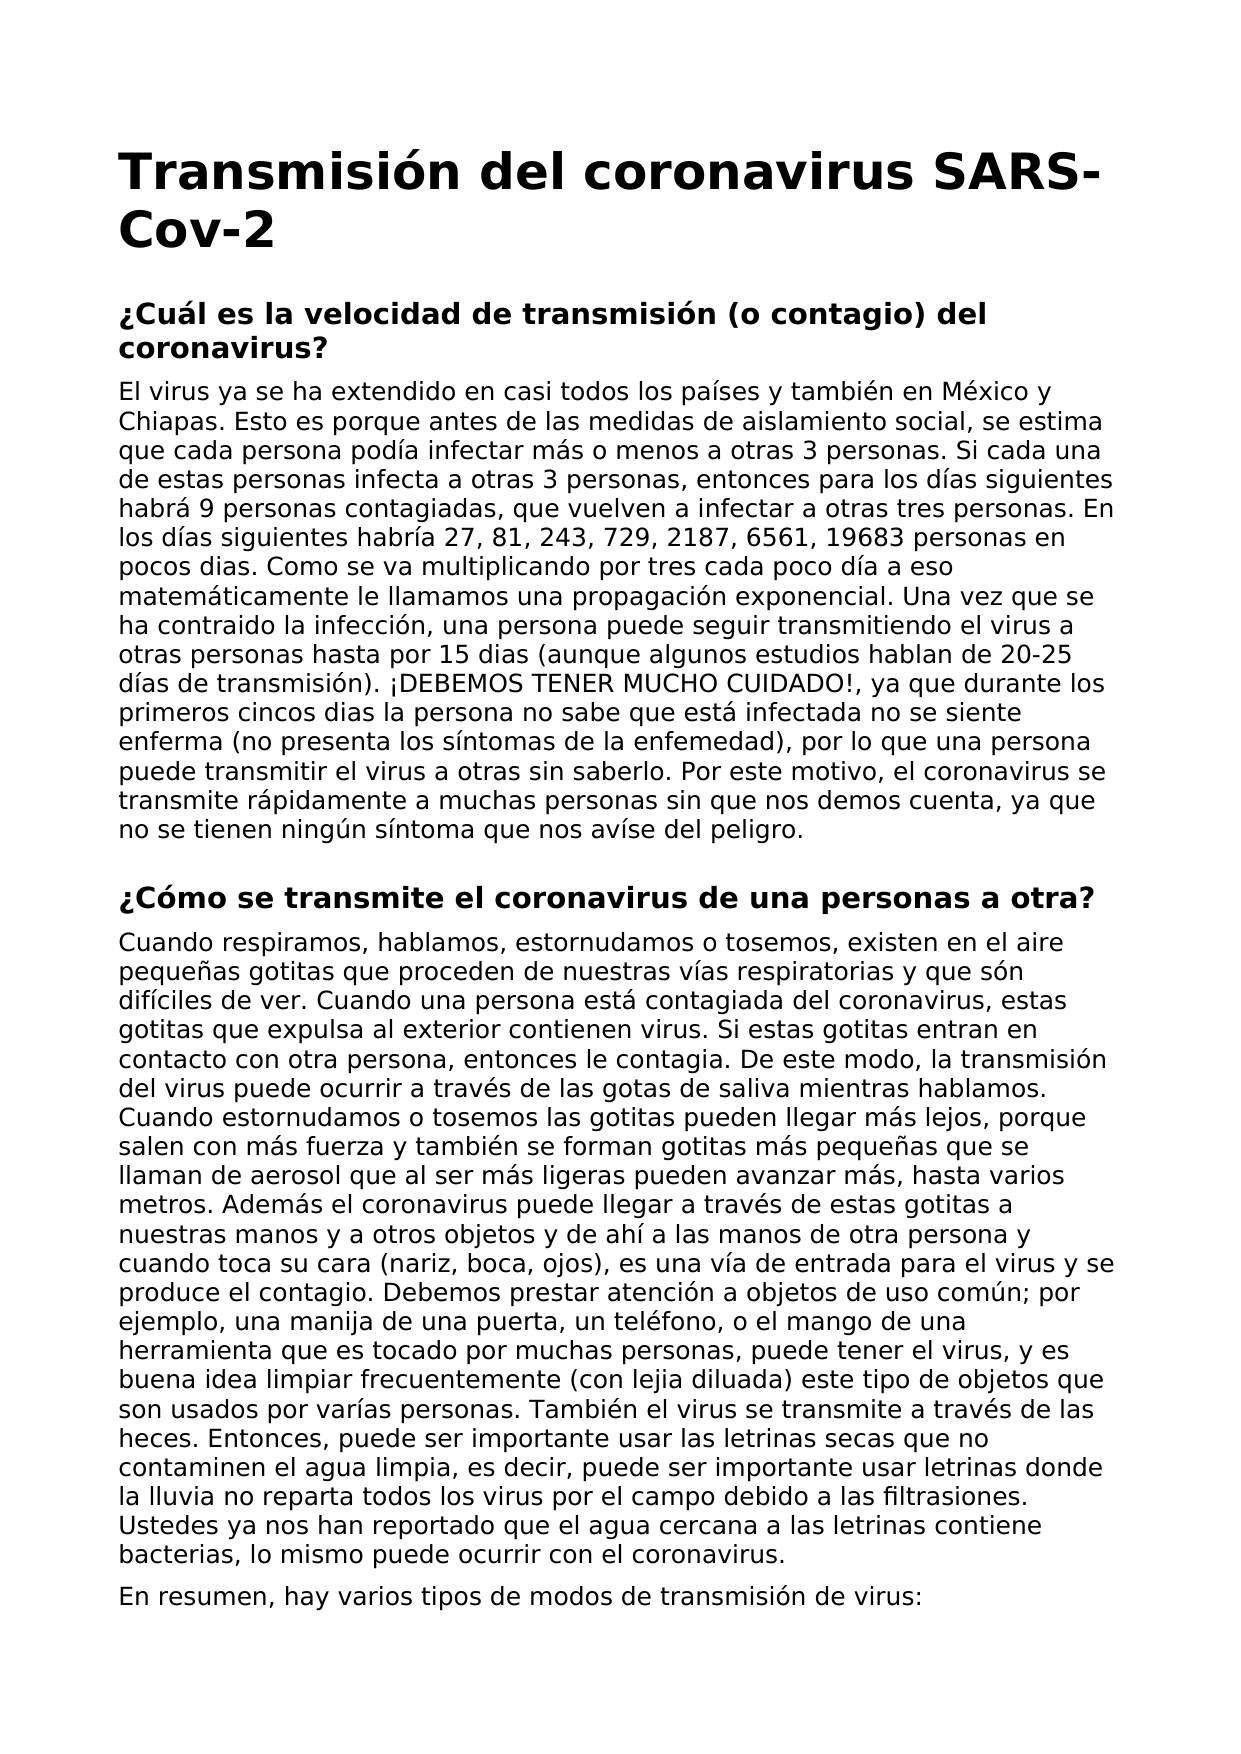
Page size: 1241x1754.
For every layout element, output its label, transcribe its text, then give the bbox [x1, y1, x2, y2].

text El virus ya se ha extendido en casi todos los países y también en México y Chiapas. Esto es porque antes de las medidas de aislamiento social, se estima que cada persona podía infectar más o menos a otras 3 personas. Si cada una de estas personas infecta a otras 3 personas, entonces para los días siguientes habrá 9 personas contagiadas, que vuelven a infectar a otras tres personas. En los días siguientes habría 27, 81, 243, 729, 2187, 6561, 19683 personas en pocos dias. Como se va multiplicando por tres cada poco día a eso matemáticamente le llamamos una propagación exponencial. Una vez que se ha contraido la infección, una persona puede seguir transmitiendo el virus a otras personas hasta por 15 dias (aunque algunos estudios hablan de 20-25 días de transmisión). ¡DEBEMOS TENER MUCHO CUIDADO!, ya que durante los primeros cincos dias la persona no sabe que está infectada no se siente enferma (no presenta los síntomas de la enfemedad), por lo que una persona puede transmitir el virus a otras sin saberlo. Por este motivo, el coronavirus se transmite rápidamente a muchas personas sin que nos demos cuenta, ya que no se tienen ningún síntoma que nos avíse del peligro. [118, 377, 1122, 844]
subtitle ¿Cómo se transmite el coronavirus de una personas a otra? [118, 882, 1122, 916]
subtitle Transmisión del coronavirus SARS-Cov-2 [118, 143, 1122, 259]
subtitle ¿Cuál es la velocidad de transmisión (o contagio) del coronavirus? [118, 297, 1122, 365]
text Cuando respiramos, hablamos, estornudamos o tosemos, existen en el aire pequeñas gotitas que proceden de nuestras vías respiratorias y que són difíciles de ver. Cuando una persona está contagiada del coronavirus, estas gotitas que expulsa al exterior contienen virus. Si estas gotitas entran en contacto con otra persona, entonces le contagia. De este modo, la transmisión del virus puede ocurrir a través de las gotas de saliva mientras hablamos. Cuando estornudamos o tosemos las gotitas pueden llegar más lejos, porque salen con más fuerza y también se forman gotitas más pequeñas que se llaman de aerosol que al ser más ligeras pueden avanzar más, hasta varios metros. Además el coronavirus puede llegar a través de estas gotitas a nuestras manos y a otros objetos y de ahí a las manos de otra persona y cuando toca su cara (nariz, boca, ojos), es una vía de entrada para el virus y se produce el contagio. Debemos prestar atención a objetos de uso común; por ejemplo, una manija de una puerta, un teléfono, o el mango de una herramienta que es tocado por muchas personas, puede tener el virus, y es buena idea limpiar frecuentemente (con lejia diluada) este tipo de objetos que son usados por varías personas. También el virus se transmite a través de las heces. Entonces, puede ser importante usar las letrinas secas que no contaminen el agua limpia, es decir, puede ser importante usar letrinas donde la lluvia no reparta todos los virus por el campo debido a las filtrasiones. Ustedes ya nos han reportado que el agua cercana a las letrinas contiene bacterias, lo mismo puede ocurrir con el coronavirus. [118, 928, 1122, 1570]
text En resumen, hay varios tipos de modos de transmisión de virus: [118, 1582, 1122, 1611]
